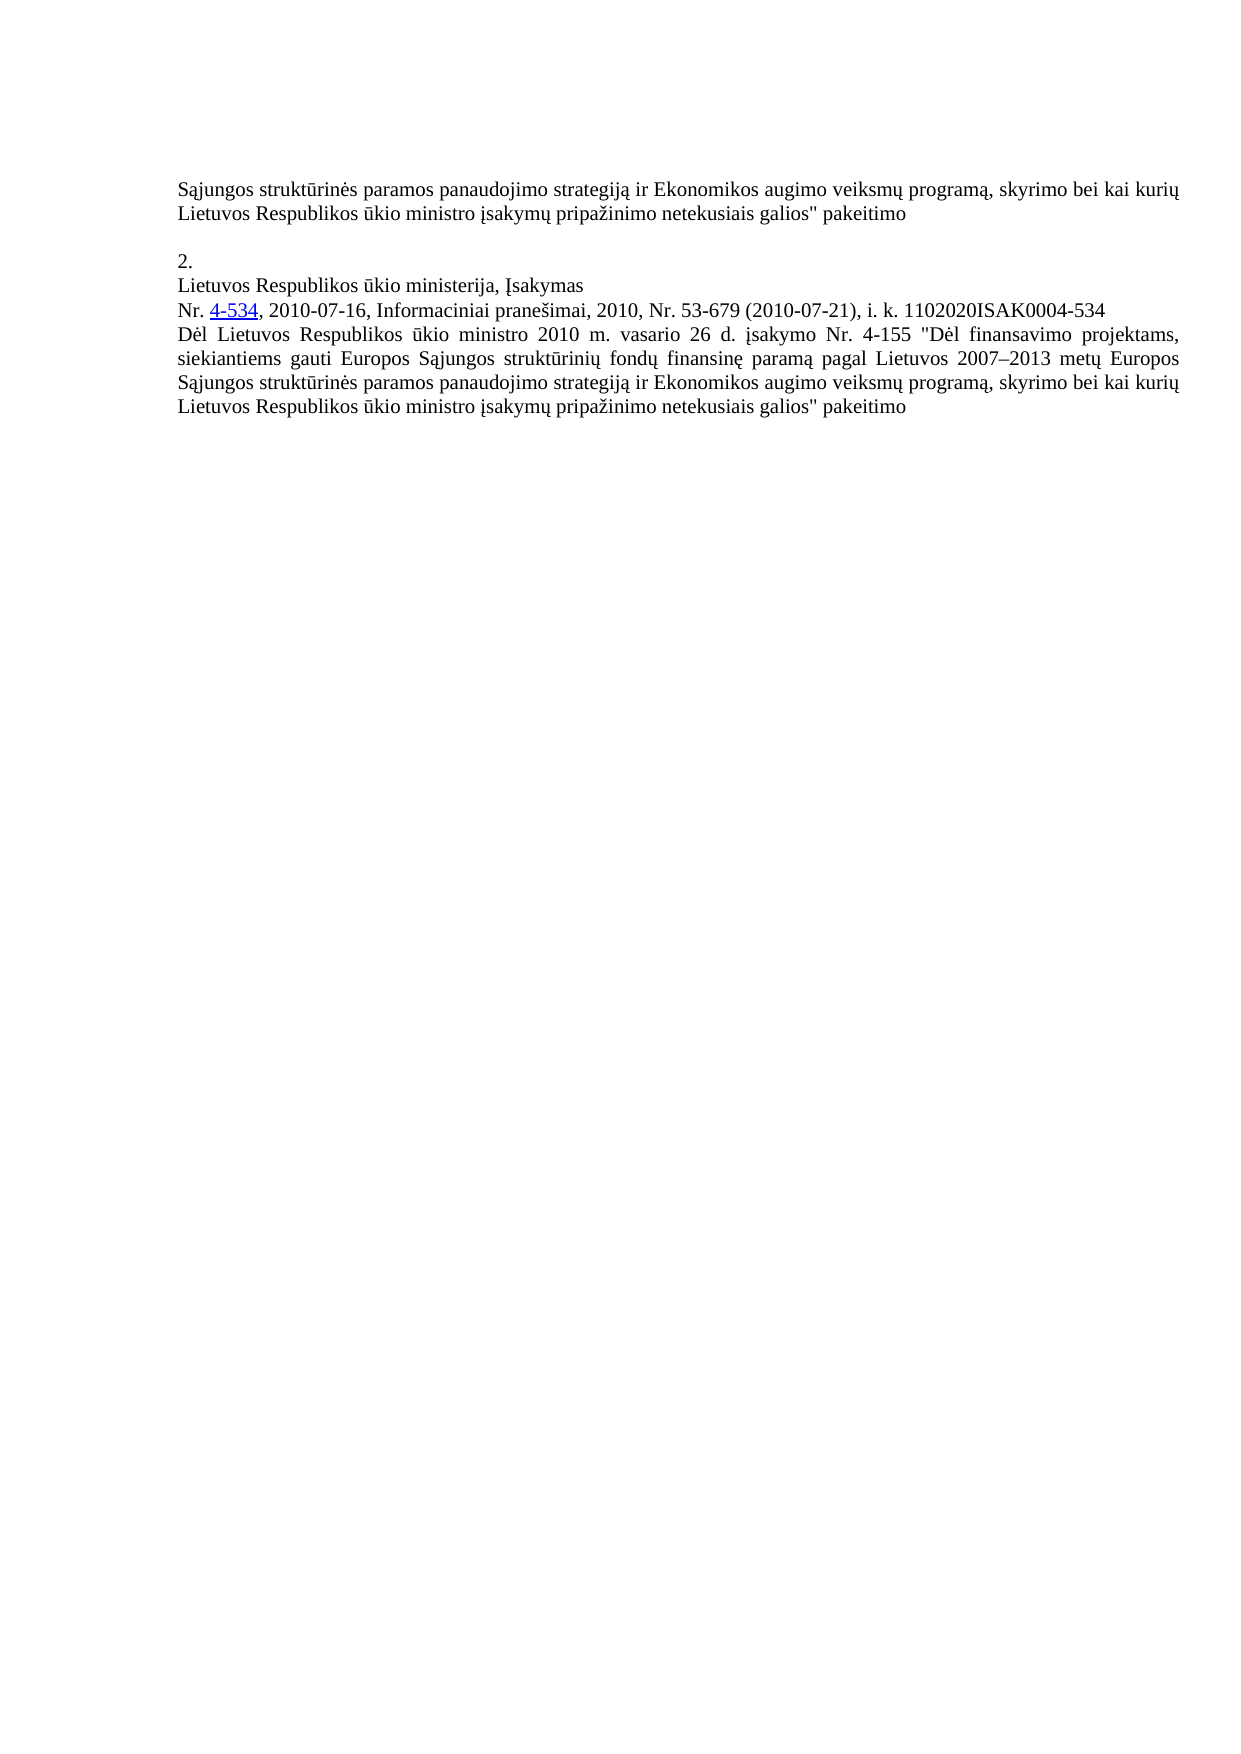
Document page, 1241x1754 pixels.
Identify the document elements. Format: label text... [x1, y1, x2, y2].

text Nr. 4-534, 2010-07-16, Informaciniai pranešimai, 2010, Nr. 53-679 (2010-07-21), i. k. 1102020ISAK0004-534 [177, 297, 1181, 322]
text Dėl Lietuvos Respublikos ūkio ministro 2010 m. vasario 26 d. įsakymo Nr. 4-155 "Dėl finansavimo projektams, siekiantiems gauti Europos Sąjungos struktūrinių fondų finansinę paramą pagal Lietuvos 2007–2013 metų Europos Sąjungos struktūrinės paramos panaudojimo strategiją ir Ekonomikos augimo veiksmų programą, skyrimo bei kai kurių Lietuvos Respublikos ūkio ministro įsakymų pripažinimo netekusiais galios" pakeitimo [177, 322, 1181, 418]
text 2. [177, 249, 1181, 273]
text Sąjungos struktūrinės paramos panaudojimo strategiją ir Ekonomikos augimo veiksmų programą, skyrimo bei kai kurių Lietuvos Respublikos ūkio ministro įsakymų pripažinimo netekusiais galios" pakeitimo [177, 177, 1181, 225]
text Lietuvos Respublikos ūkio ministerija, Įsakymas [177, 273, 1181, 297]
